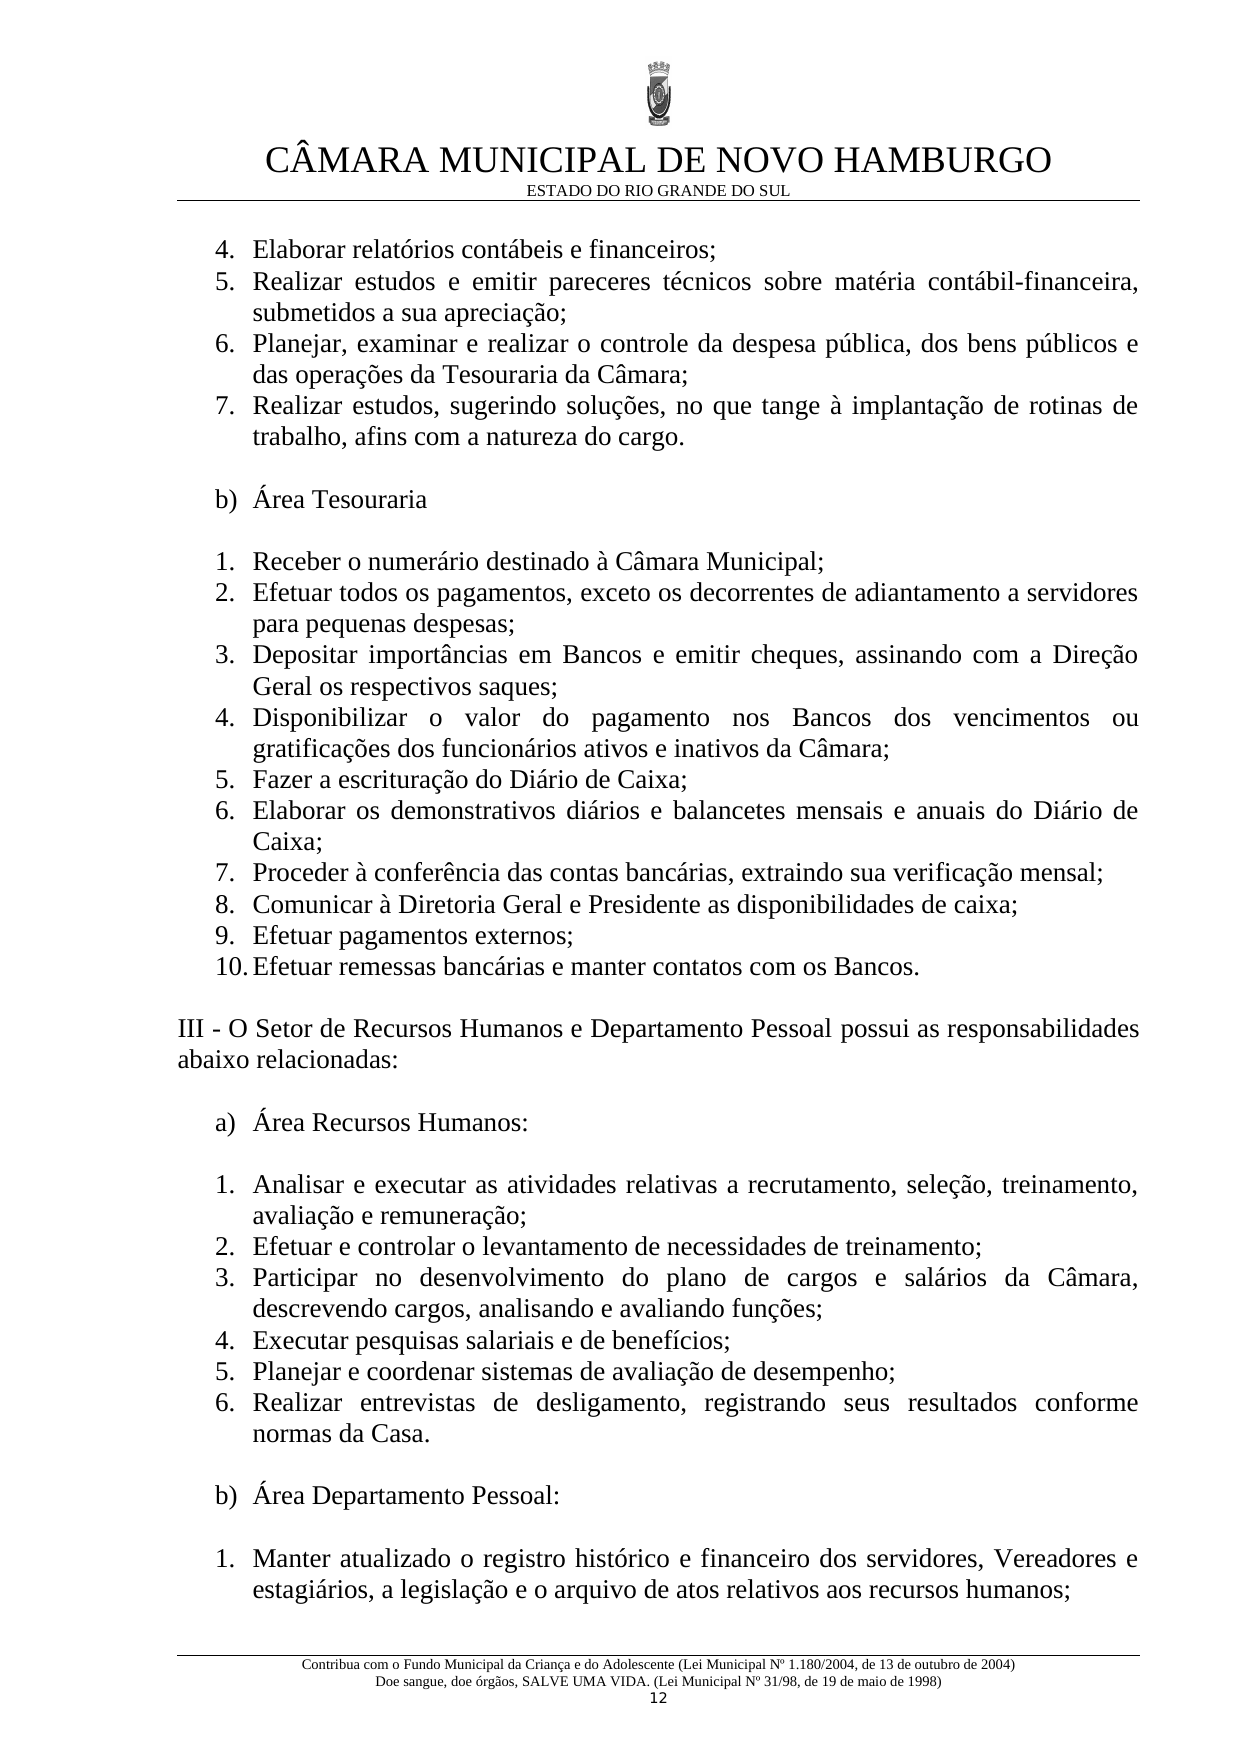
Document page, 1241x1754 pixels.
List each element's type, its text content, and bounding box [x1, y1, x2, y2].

list Participar no desenvolvimento do plano de cargos e salários da Câmara, descrevendo cargos, analisando e avaliando funções; [215, 1261, 1140, 1324]
list Efetuar remessas bancárias e manter contatos com os Bancos. [215, 950, 1140, 981]
list Efetuar todos os pagamentos, exceto os decorrentes de adiantamento a servidores para pequenas despesas; [215, 576, 1140, 638]
list Realizar estudos, sugerindo soluções, no que tange à implantação de rotinas de trabalho, afins com a natureza do cargo. [215, 389, 1140, 452]
list Área Tesouraria [215, 483, 1140, 514]
list Comunicar à Diretoria Geral e Presidente as disponibilidades de caixa; [215, 888, 1140, 919]
list Fazer a escrituração do Diário de Caixa; [215, 763, 1140, 794]
list Receber o numerário destinado à Câmara Municipal; [215, 545, 1140, 576]
list Efetuar pagamentos externos; [215, 919, 1140, 950]
list Manter atualizado o registro histórico e financeiro dos servidores, Vereadores e estagiários, a legislação e o arquivo de atos relativos aos recursos humanos; [215, 1542, 1140, 1604]
list Elaborar os demonstrativos diários e balancetes mensais e anuais do Diário de Caixa; [215, 794, 1140, 857]
text III - O Setor de Recursos Humanos e Departamento Pessoal possui as responsabilidades abaixo relacionadas: [177, 1012, 1140, 1074]
list Efetuar e controlar o levantamento de necessidades de treinamento; [215, 1230, 1140, 1261]
list Disponibilizar o valor do pagamento nos Bancos dos vencimentos ou gratificações dos funcionários ativos e inativos da Câmara; [215, 701, 1140, 763]
list Elaborar relatórios contábeis e financeiros; [215, 234, 1140, 265]
list Realizar entrevistas de desligamento, registrando seus resultados conforme normas da Casa. [215, 1386, 1140, 1448]
list Planejar, examinar e realizar o controle da despesa pública, dos bens públicos e das operações da Tesouraria da Câmara; [215, 327, 1140, 389]
list Depositar importâncias em Bancos e emitir cheques, assinando com a Direção Geral os respectivos saques; [215, 638, 1140, 701]
list Realizar estudos e emitir pareceres técnicos sobre matéria contábil-financeira, submetidos a sua apreciação; [215, 265, 1140, 327]
list Área Departamento Pessoal: [215, 1479, 1140, 1511]
list Proceder à conferência das contas bancárias, extraindo sua verificação mensal; [215, 857, 1140, 888]
list Área Recursos Humanos: [215, 1106, 1140, 1137]
list Analisar e executar as atividades relativas a recrutamento, seleção, treinamento, avaliação e remuneração; [215, 1168, 1140, 1230]
list Executar pesquisas salariais e de benefícios; [215, 1324, 1140, 1355]
list Planejar e coordenar sistemas de avaliação de desempenho; [215, 1355, 1140, 1386]
